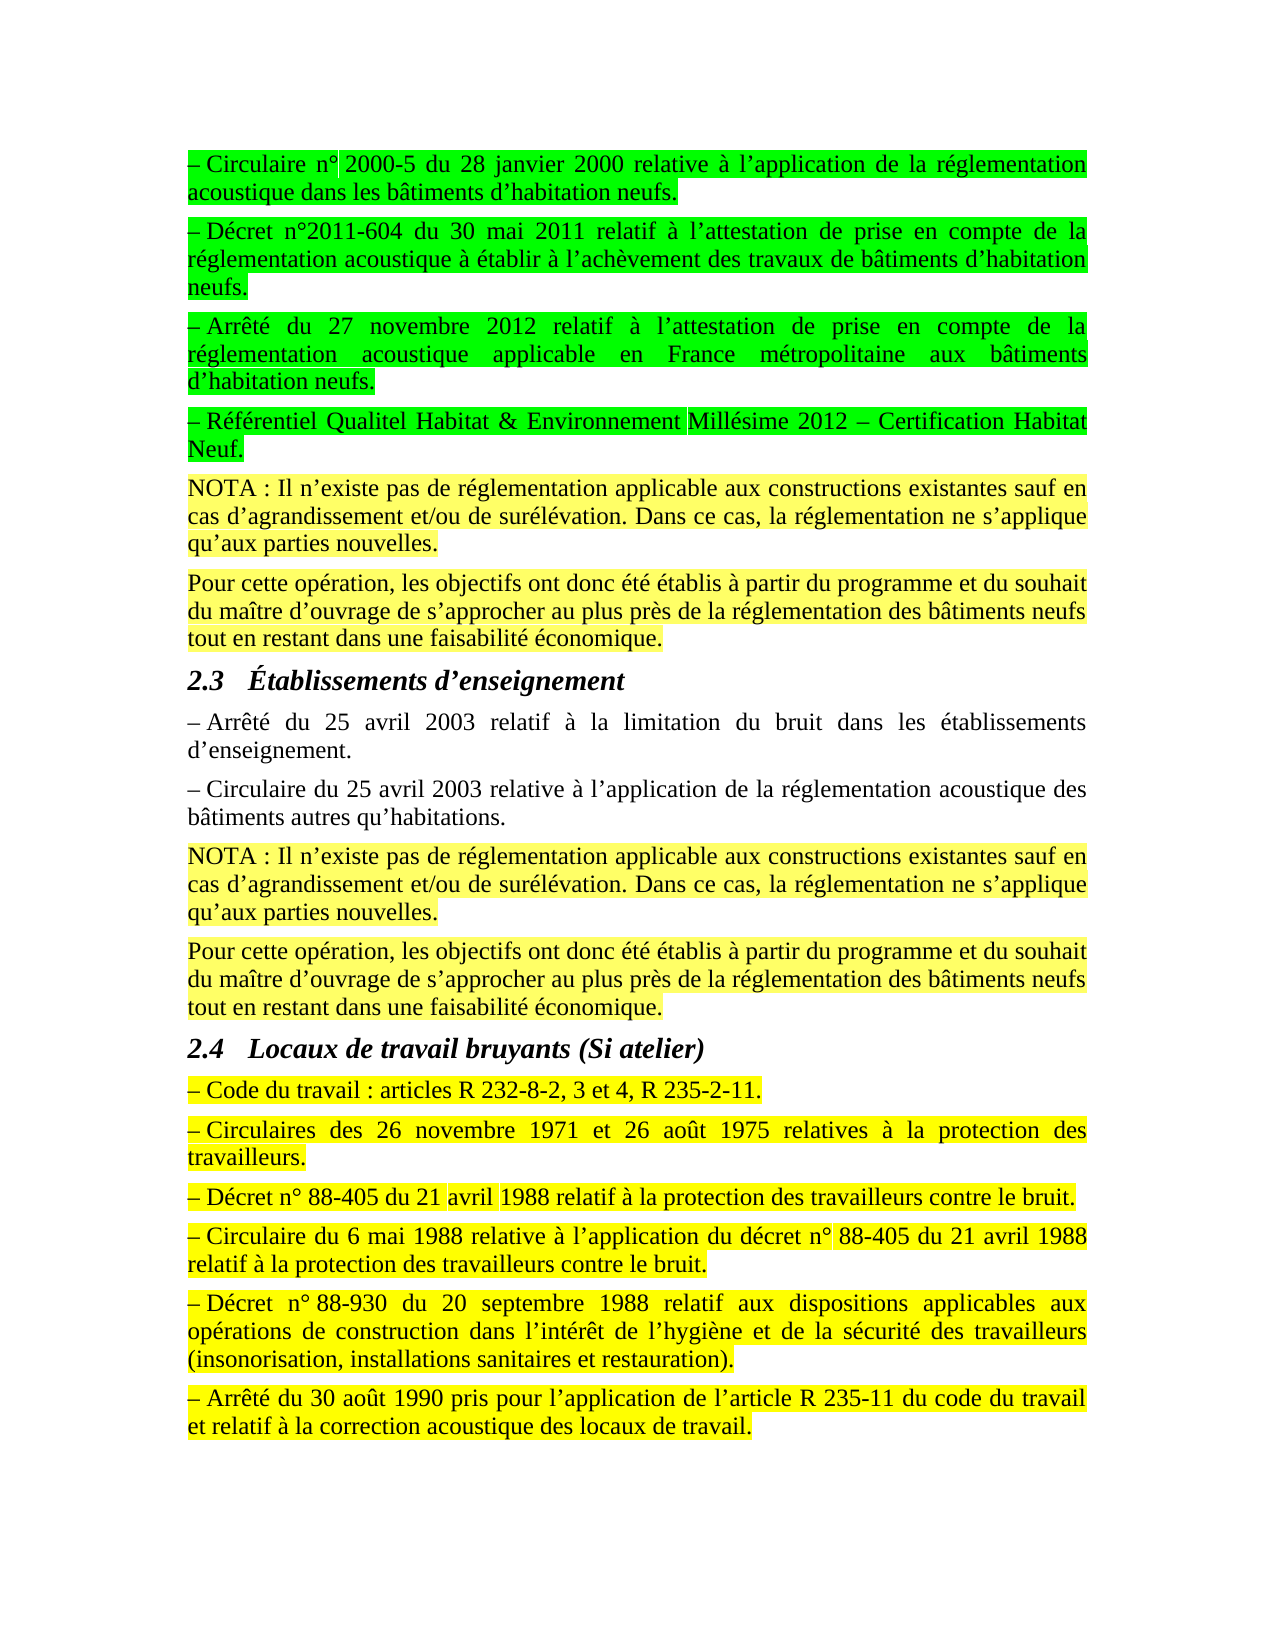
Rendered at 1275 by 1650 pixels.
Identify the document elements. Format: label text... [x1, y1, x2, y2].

text – Décret n° 88-930 du 20 septembre 1988 relatif aux dispositions applicables aux opérations de construction dans l’intérêt de l’hygiène et de la sécurité des travailleurs (insonorisation, installations sanitaires et restauration). [187, 1289, 1087, 1373]
text – Code du travail : articles R 232-8-2, 3 et 4, R 235-2-11. [187, 1076, 1087, 1104]
text – Arrêté du 27 novembre 2012 relatif à l’attestation de prise en compte de la réglementation acoustique applicable en France métropolitaine aux bâtiments d’habitation neufs. [187, 312, 1087, 395]
text – Référentiel Qualitel Habitat & Environnement Millésime 2012 – Certification Habitat Neuf. [187, 407, 1087, 462]
text NOTA : Il n’existe pas de réglementation applicable aux constructions existantes sauf en cas d’agrandissement et/ou de surélévation. Dans ce cas, la réglementation ne s’applique qu’aux parties nouvelles. [187, 842, 1087, 926]
text – Circulaires des 26 novembre 1971 et 26 août 1975 relatives à la protection des travailleurs. [187, 1116, 1087, 1171]
text Pour cette opération, les objectifs ont donc été établis à partir du programme et du souhait du maître d’ouvrage de s’approcher au plus près de la réglementation des bâtiments neufs tout en restant dans une faisabilité économique. [187, 569, 1087, 652]
subtitle Établissements d’enseignement [187, 664, 1087, 696]
text – Arrêté du 30 août 1990 pris pour l’application de l’article R 235-11 du code du travail et relatif à la correction acoustique des locaux de travail. [187, 1384, 1087, 1440]
text – Circulaire du 25 avril 2003 relative à l’application de la réglementation acoustique des bâtiments autres qu’habitations. [187, 775, 1087, 831]
text – Arrêté du 25 avril 2003 relatif à la limitation du bruit dans les établissements d’enseignement. [187, 708, 1087, 763]
text – Décret n° 88‑405 du 21 avril 1988 relatif à la protection des travailleurs contre le bruit. [187, 1183, 1087, 1211]
text Pour cette opération, les objectifs ont donc été établis à partir du programme et du souhait du maître d’ouvrage de s’approcher au plus près de la réglementation des bâtiments neufs tout en restant dans une faisabilité économique. [187, 937, 1087, 1020]
text – Circulaire du 6 mai 1988 relative à l’application du décret n° 88-405 du 21 avril 1988 relatif à la protection des travailleurs contre le bruit. [187, 1222, 1087, 1278]
text – Circulaire n° 2000-5 du 28 janvier 2000 relative à l’application de la réglementation acoustique dans les bâtiments d’habitation neufs. [187, 150, 1087, 205]
text NOTA : Il n’existe pas de réglementation applicable aux constructions existantes sauf en cas d’agrandissement et/ou de surélévation. Dans ce cas, la réglementation ne s’applique qu’aux parties nouvelles. [187, 474, 1087, 557]
text – Décret n°2011-604 du 30 mai 2011 relatif à l’attestation de prise en compte de la réglementation acoustique à établir à l’achèvement des travaux de bâtiments d’habitation neufs. [187, 217, 1087, 300]
subtitle Locaux de travail bruyants (Si atelier) [187, 1032, 1087, 1064]
